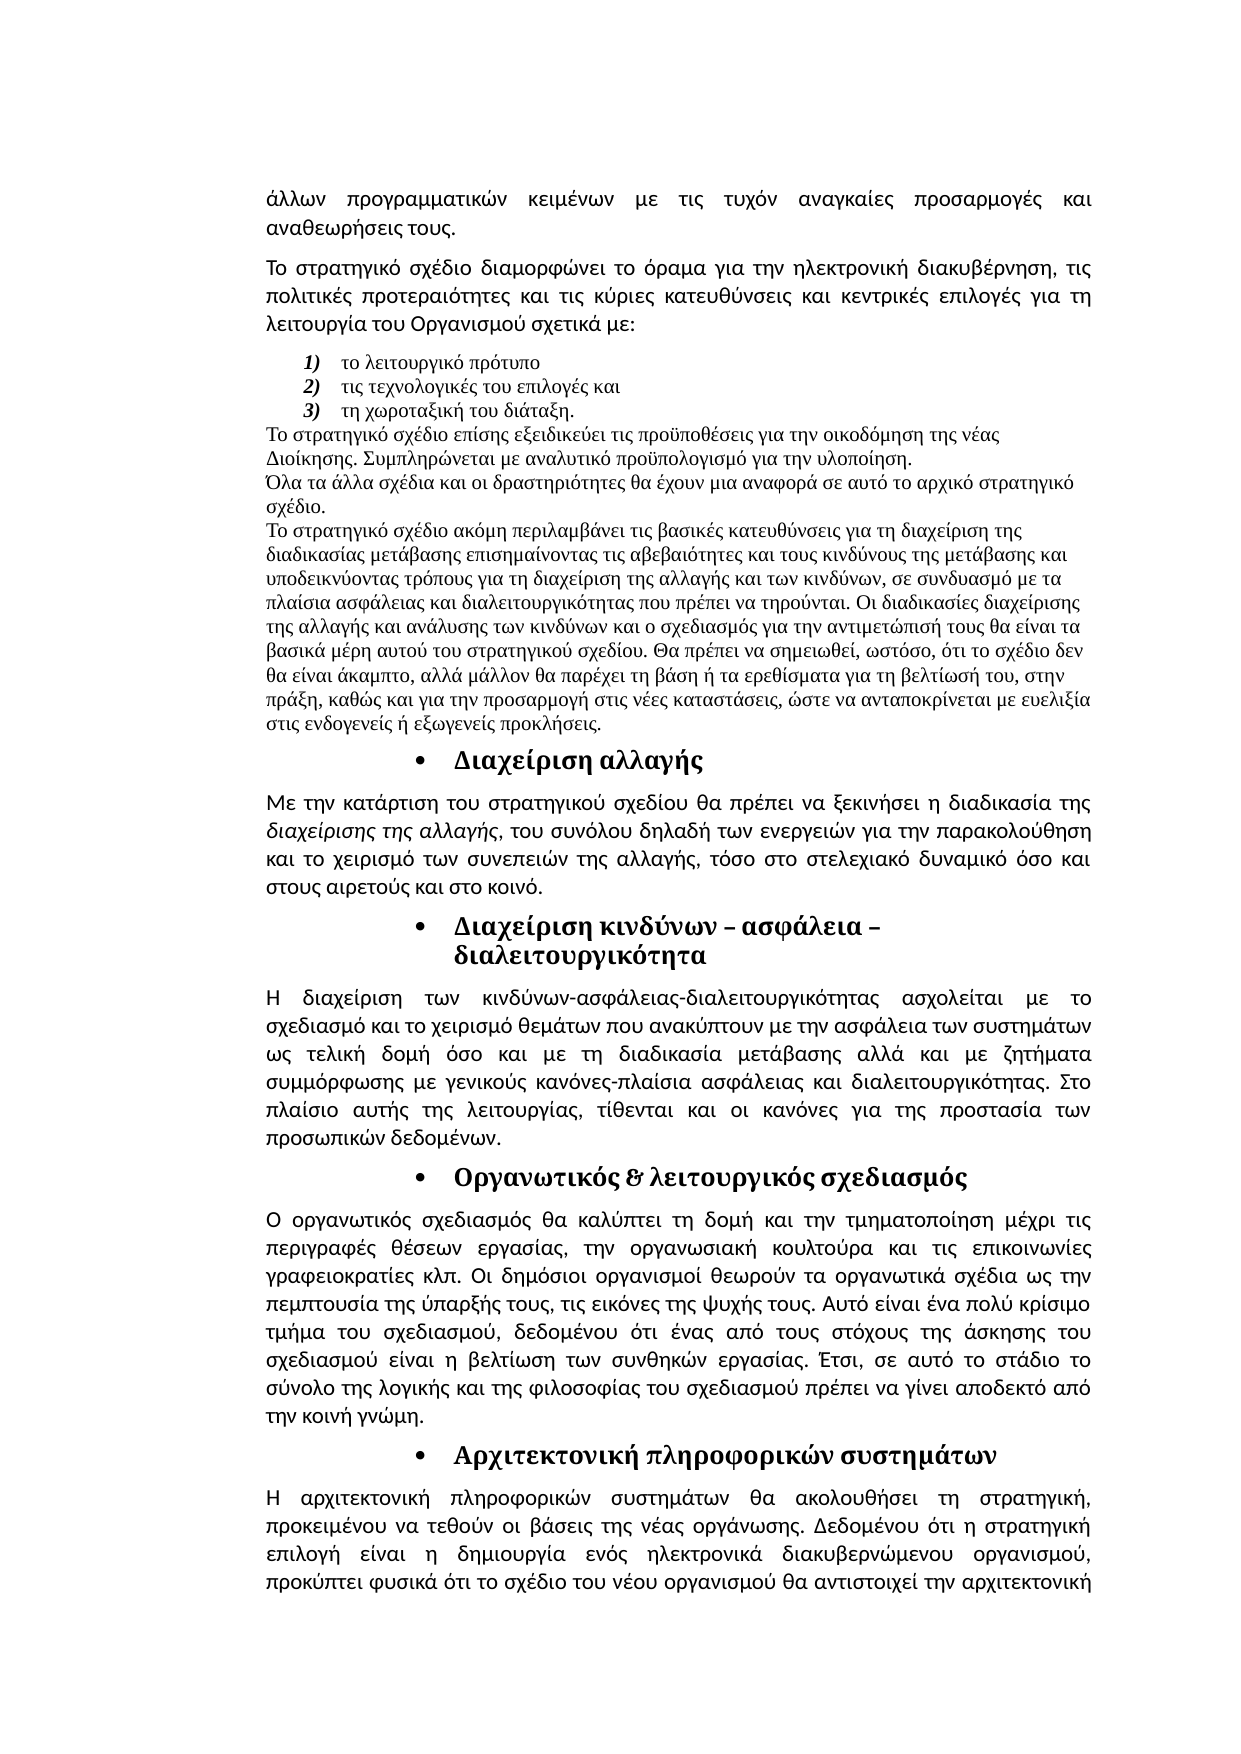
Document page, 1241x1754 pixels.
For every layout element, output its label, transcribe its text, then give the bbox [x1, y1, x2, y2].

text Η αρχιτεκτονική πληροφορικών συστημάτων θα ακολουθήσει τη στρατηγική, προκειμένου να τεθούν οι βάσεις της νέας οργάνωσης. Δεδομένου ότι η στρατηγική επιλογή είναι η δημιουργία ενός ηλεκτρονικά διακυβερνώμενου οργανισμού, προκύπτει φυσικά ότι το σχέδιο του νέου οργανισμού θα αντιστοιχεί την αρχιτεκτονική [266, 1483, 1092, 1595]
subtitle Αρχιτεκτονική πληροφορικών συστημάτων [416, 1442, 1092, 1470]
text Όλα τα άλλα σχέδια και οι δραστηριότητες θα έχουν μια αναφορά σε αυτό το αρχικό στρατηγικό σχέδιο. [266, 470, 1092, 518]
subtitle Διαχείριση κινδύνων – ασφάλεια – διαλειτουργικότητα [416, 913, 1092, 971]
text Το στρατηγικό σχέδιο διαμορφώνει το όραμα για την ηλεκτρονική διακυβέρνηση, τις πολιτικές προτεραιότητες και τις κύριες κατευθύνσεις και κεντρικές επιλογές για τη λειτουργία του Οργανισμού σχετικά με: [266, 253, 1092, 337]
text άλλων προγραμματικών κειμένων με τις τυχόν αναγκαίες προσαρμογές και αναθεωρήσεις τους. [266, 184, 1092, 241]
list τις τεχνολογικές του επιλογές και [303, 374, 1092, 398]
text Το στρατηγικό σχέδιο επίσης εξειδικεύει τις προϋποθέσεις για την οικοδόμηση της νέας Διοίκησης. Συμπληρώνεται με αναλυτικό προϋπολογισμό για την υλοποίηση. [266, 422, 1092, 470]
text Ο οργανωτικός σχεδιασμός θα καλύπτει τη δομή και την τμηματοποίηση μέχρι τις περιγραφές θέσεων εργασίας, την οργανωσιακή κουλτούρα και τις επικοινωνίες γραφειοκρατίες κλπ. Οι δημόσιοι οργανισμοί θεωρούν τα οργανωτικά σχέδια ως την πεμπτουσία της ύπαρξής τους, τις εικόνες της ψυχής τους. Αυτό είναι ένα πολύ κρίσιμο τμήμα του σχεδιασμού, δεδομένου ότι ένας από τους στόχους της άσκησης του σχεδιασμού είναι η βελτίωση των συνθηκών εργασίας. Έτσι, σε αυτό το στάδιο το σύνολο της λογικής και της φιλοσοφίας του σχεδιασμού πρέπει να γίνει αποδεκτό από την κοινή γνώμη. [266, 1205, 1092, 1429]
list το λειτουργικό πρότυπο [303, 350, 1092, 374]
list τη χωροταξική του διάταξη. [303, 398, 1092, 422]
subtitle Διαχείριση αλλαγής [416, 747, 1092, 776]
subtitle Οργανωτικός & λειτουργικός σχεδιασμός [416, 1164, 1092, 1192]
text Το στρατηγικό σχέδιο ακόμη περιλαμβάνει τις βασικές κατευθύνσεις για τη διαχείριση της διαδικασίας μετάβασης επισημαίνοντας τις αβεβαιότητες και τους κινδύνους της μετάβασης και υποδεικνύοντας τρόπους για τη διαχείριση της αλλαγής και των κινδύνων, σε συνδυασμό με τα πλαίσια ασφάλειας και διαλειτουργικότητας που πρέπει να τηρούνται. Οι διαδικασίες διαχείρισης της αλλαγής και ανάλυσης των κινδύνων και ο σχεδιασμός για την αντιμετώπισή τους θα είναι τα βασικά μέρη αυτού του στρατηγικού σχεδίου. Θα πρέπει να σημειωθεί, ωστόσο, ότι το σχέδιο δεν θα είναι άκαμπτο, αλλά μάλλον θα παρέχει τη βάση ή τα ερεθίσματα για τη βελτίωσή του, στην πράξη, καθώς και για την προσαρμογή στις νέες καταστάσεις, ώστε να ανταποκρίνεται με ευελιξία στις ενδογενείς ή εξωγενείς προκλήσεις. [266, 518, 1092, 735]
text Με την κατάρτιση του στρατηγικού σχεδίου θα πρέπει να ξεκινήσει η διαδικασία της διαχείρισης της αλλαγής, του συνόλου δηλαδή των ενεργειών για την παρακολούθηση και το χειρισμό των συνεπειών της αλλαγής, τόσο στο στελεχιακό δυναμικό όσο και στους αιρετούς και στο κοινό. [266, 788, 1092, 901]
text Η διαχείριση των κινδύνων-ασφάλειας-διαλειτουργικότητας ασχολείται με το σχεδιασμό και το χειρισμό θεμάτων που ανακύπτουν με την ασφάλεια των συστημάτων ως τελική δομή όσο και με τη διαδικασία μετάβασης αλλά και με ζητήματα συμμόρφωσης με γενικούς κανόνες-πλαίσια ασφάλειας και διαλειτουργικότητας. Στο πλαίσιο αυτής της λειτουργίας, τίθενται και οι κανόνες για της προστασία των προσωπικών δεδομένων. [266, 983, 1092, 1151]
